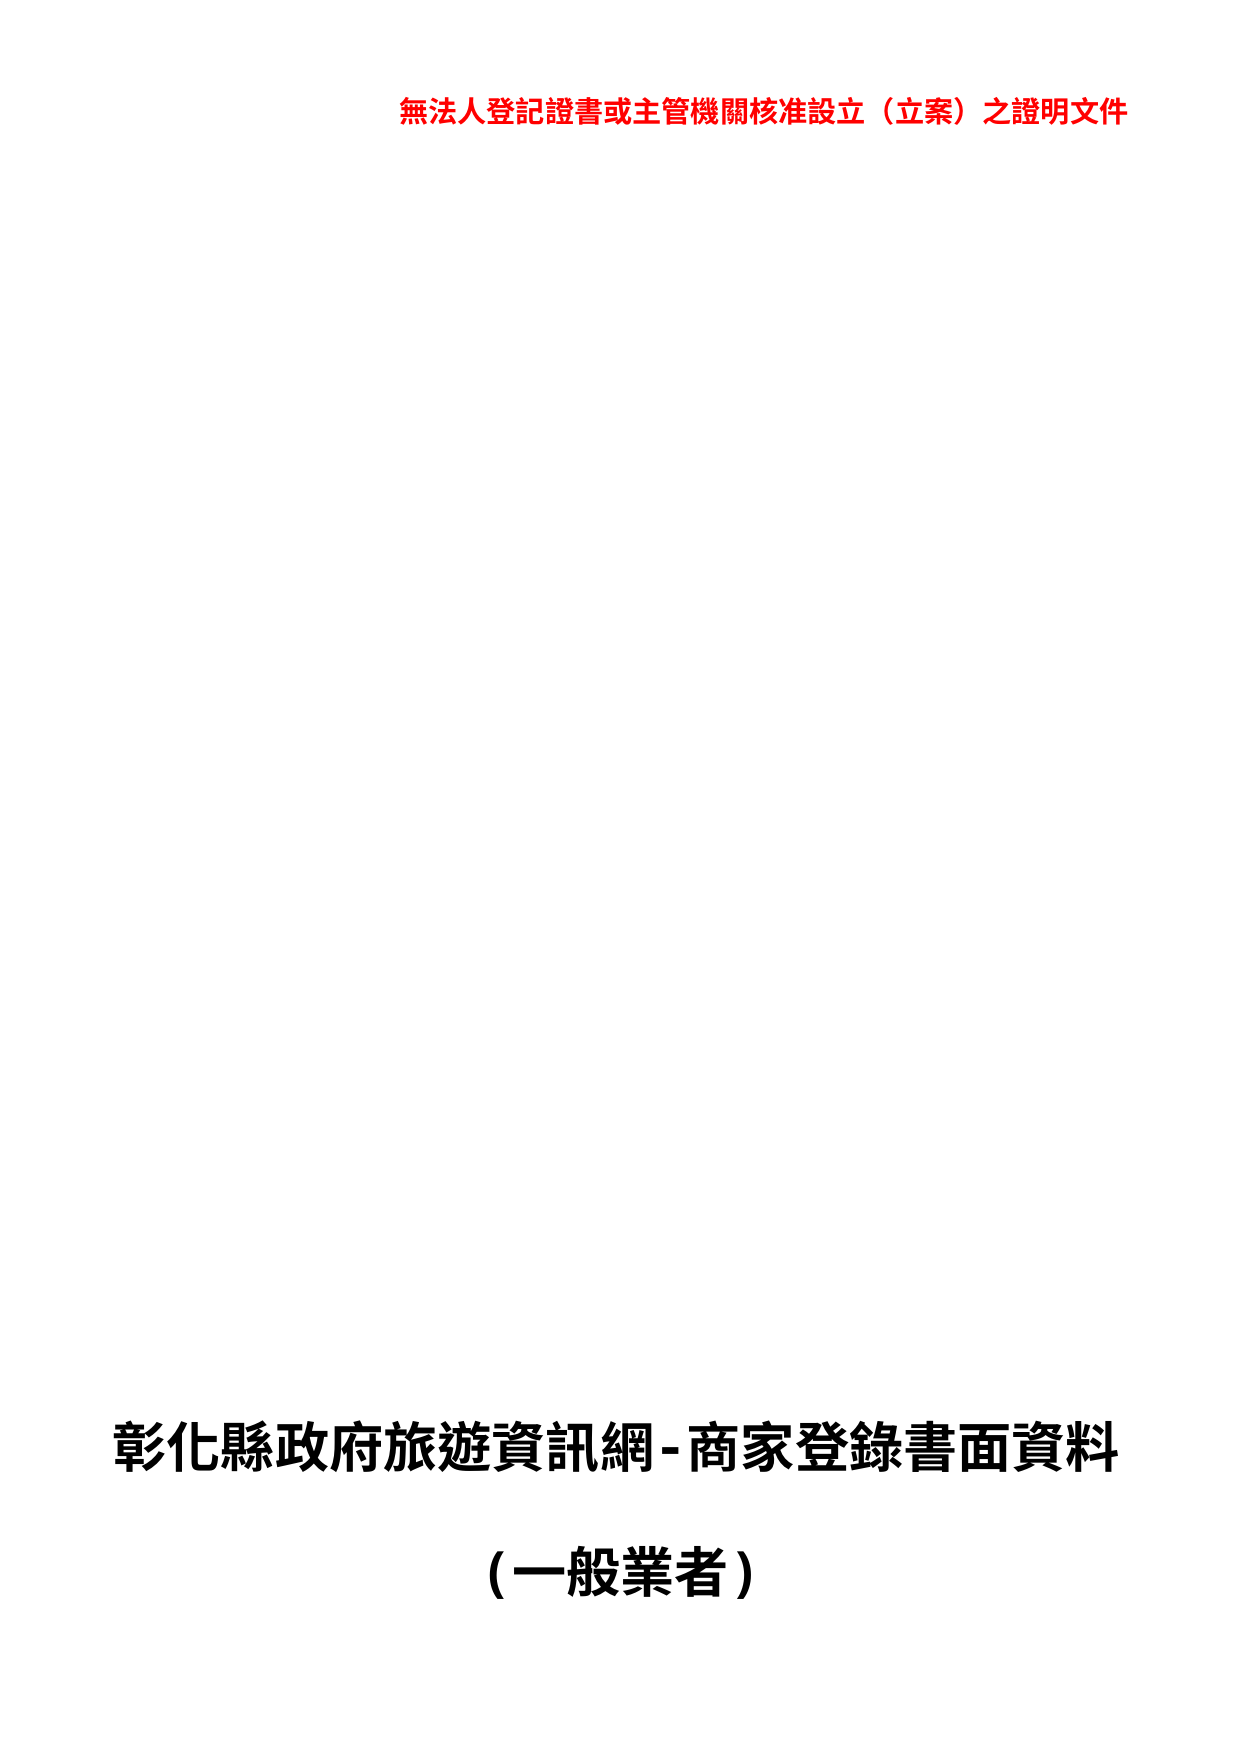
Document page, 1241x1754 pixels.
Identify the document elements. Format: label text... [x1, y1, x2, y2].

text (一般業者) [112, 1496, 1128, 1621]
text 彰化縣政府旅遊資訊網-商家登錄書面資料 [112, 1371, 1128, 1496]
